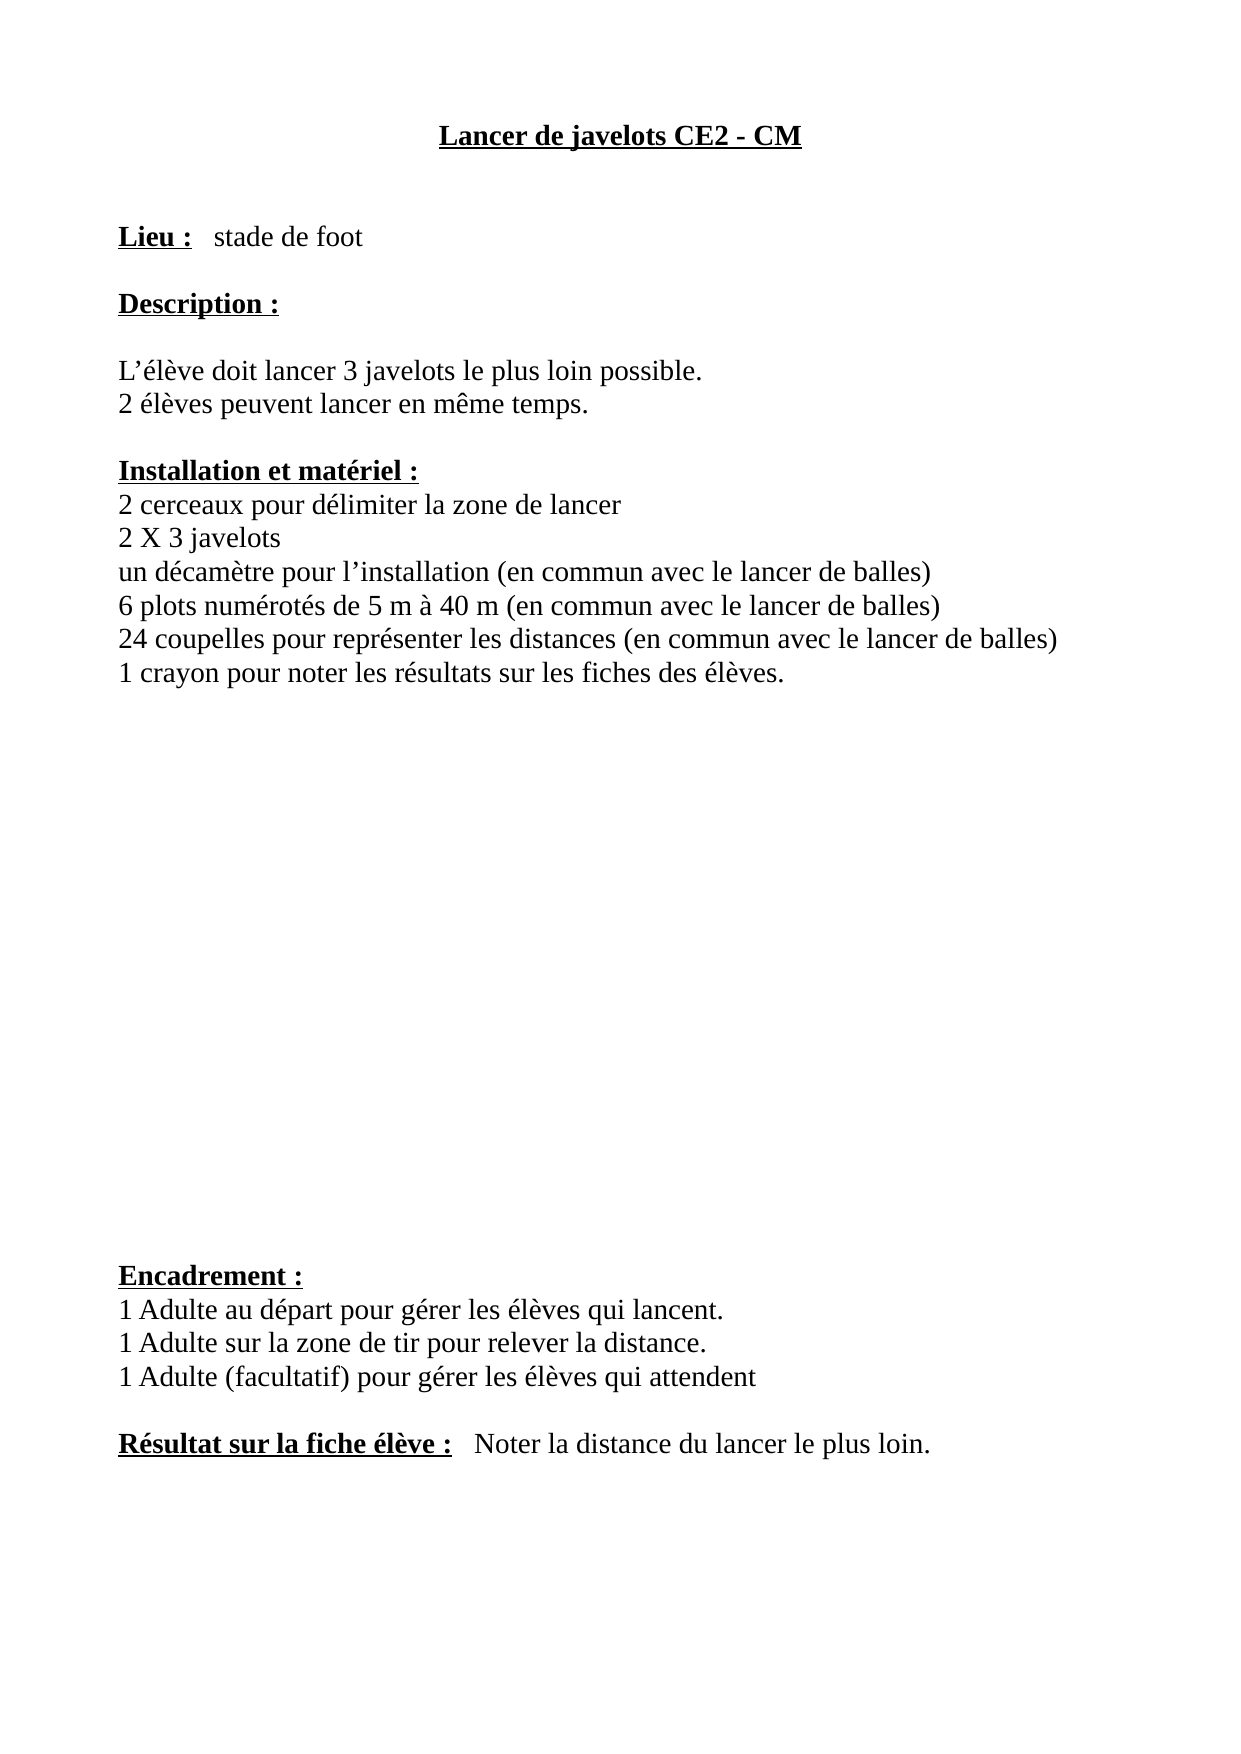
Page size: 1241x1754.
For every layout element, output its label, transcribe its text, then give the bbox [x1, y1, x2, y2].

text Installation et matériel : [118, 453, 1122, 487]
text un décamètre pour l’installation (en commun avec le lancer de balles) [118, 554, 1122, 588]
text 2 élèves peuvent lancer en même temps. [118, 386, 1122, 420]
text 1 Adulte au départ pour gérer les élèves qui lancent. [118, 1292, 1122, 1326]
text 24 coupelles pour représenter les distances (en commun avec le lancer de balles) [118, 621, 1122, 655]
text Encadrement : [118, 1258, 1122, 1292]
text Lieu : stade de foot [118, 219, 1122, 252]
text Résultat sur la fiche élève : Noter la distance du lancer le plus loin. [118, 1426, 1122, 1460]
text 2 cerceaux pour délimiter la zone de lancer [118, 487, 1122, 521]
text 1 Adulte sur la zone de tir pour relever la distance. [118, 1326, 1122, 1359]
text Lancer de javelots CE2 - CM [118, 118, 1122, 152]
text 6 plots numérotés de 5 m à 40 m (en commun avec le lancer de balles) [118, 588, 1122, 621]
text L’élève doit lancer 3 javelots le plus loin possible. [118, 353, 1122, 386]
text 1 crayon pour noter les résultats sur les fiches des élèves. [118, 655, 1122, 688]
text 2 X 3 javelots [118, 521, 1122, 554]
text 1 Adulte (facultatif) pour gérer les élèves qui attendent [118, 1359, 1122, 1393]
text Description : [118, 286, 1122, 319]
